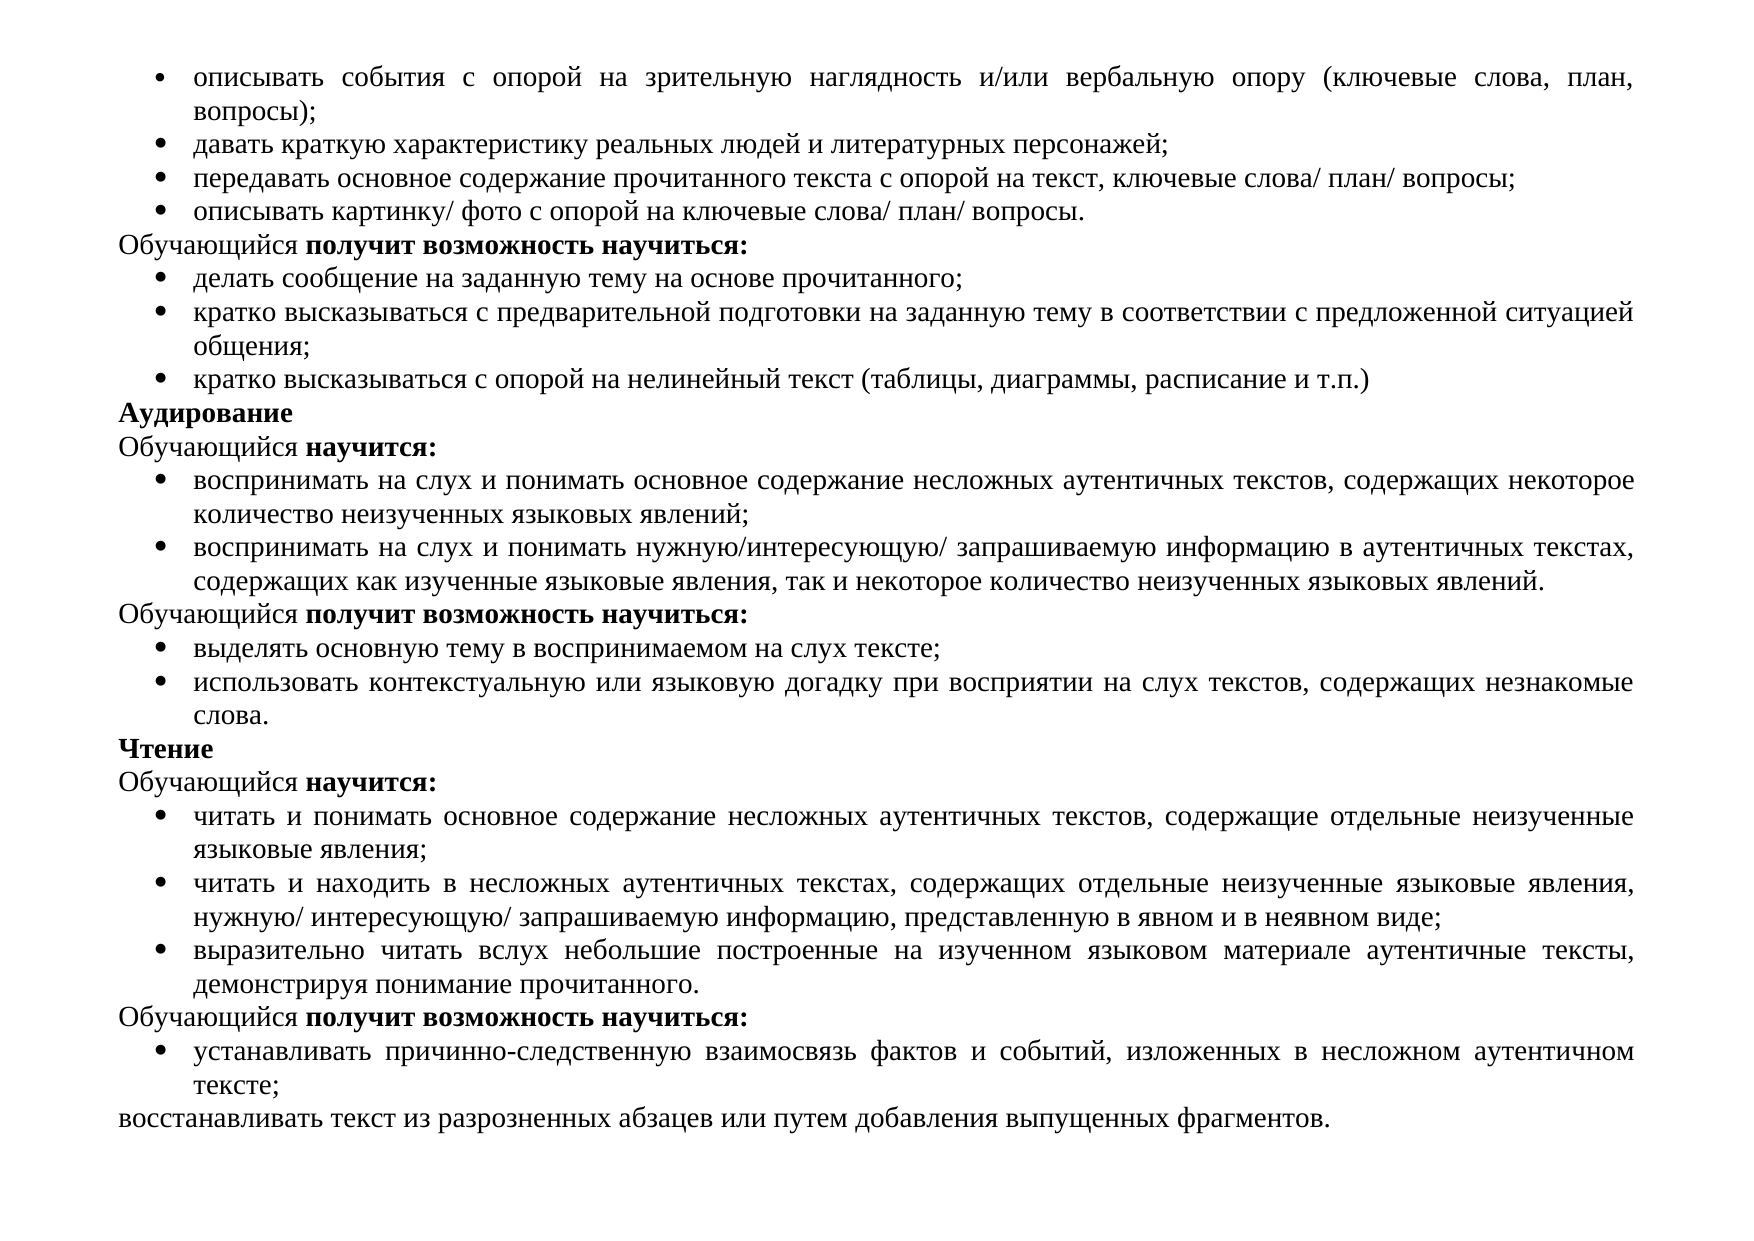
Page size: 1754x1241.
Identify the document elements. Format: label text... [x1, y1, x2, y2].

list воспринимать на слух и понимать основное содержание несложных аутентичных текстов, содержащих некоторое количество неизученных языковых явлений; [156, 462, 1636, 529]
list читать и находить в несложных аутентичных текстах, содержащих отдельные неизученные языковые явления, нужную/ интересующую/ запрашиваемую информацию, представленную в явном и в неявном виде; [156, 865, 1636, 932]
text Аудирование [118, 395, 1636, 429]
list описывать картинку/ фото с опорой на ключевые слова/ план/ вопросы. [156, 193, 1636, 227]
text восстанавливать текст из разрозненных абзацев или путем добавления выпущенных фрагментов. [118, 1100, 1636, 1134]
list выделять основную тему в воспринимаемом на слух тексте; [156, 630, 1636, 664]
text Обучающийся получит возможность научиться: [118, 597, 1636, 630]
list воспринимать на слух и понимать нужную/интересующую/ запрашиваемую информацию в аутентичных текстах, содержащих как изученные языковые явления, так и некоторое количество неизученных языковых явлений. [156, 529, 1636, 597]
list кратко высказываться с предварительной подготовки на заданную тему в соответствии с предложенной ситуацией общения; [156, 294, 1636, 361]
list использовать контекстуальную или языковую догадку при восприятии на слух текстов, содержащих незнакомые слова. [156, 664, 1636, 731]
text Чтение [118, 731, 1636, 764]
list читать и понимать основное содержание несложных аутентичных текстов, содержащие отдельные неизученные языковые явления; [156, 798, 1636, 865]
list кратко высказываться с опорой на нелинейный текст (таблицы, диаграммы, расписание и т.п.) [156, 361, 1636, 395]
text Обучающийся научится: [118, 764, 1636, 798]
list делать сообщение на заданную тему на основе прочитанного; [156, 261, 1636, 294]
list передавать основное содержание прочитанного текста с опорой на текст, ключевые слова/ план/ вопросы; [156, 160, 1636, 193]
text Обучающийся научится: [118, 429, 1636, 462]
text Обучающийся получит возможность научиться: [118, 999, 1636, 1033]
list выразительно читать вслух небольшие построенные на изученном языковом материале аутентичные тексты, демонстрируя понимание прочитанного. [156, 932, 1636, 999]
list описывать события с опорой на зрительную наглядность и/или вербальную опору (ключевые слова, план, вопросы); [156, 59, 1636, 126]
list устанавливать причинно-следственную взаимосвязь фактов и событий, изложенных в несложном аутентичном тексте; [156, 1033, 1636, 1100]
list давать краткую характеристику реальных людей и литературных персонажей; [156, 126, 1636, 160]
text Обучающийся получит возможность научиться: [118, 227, 1636, 261]
